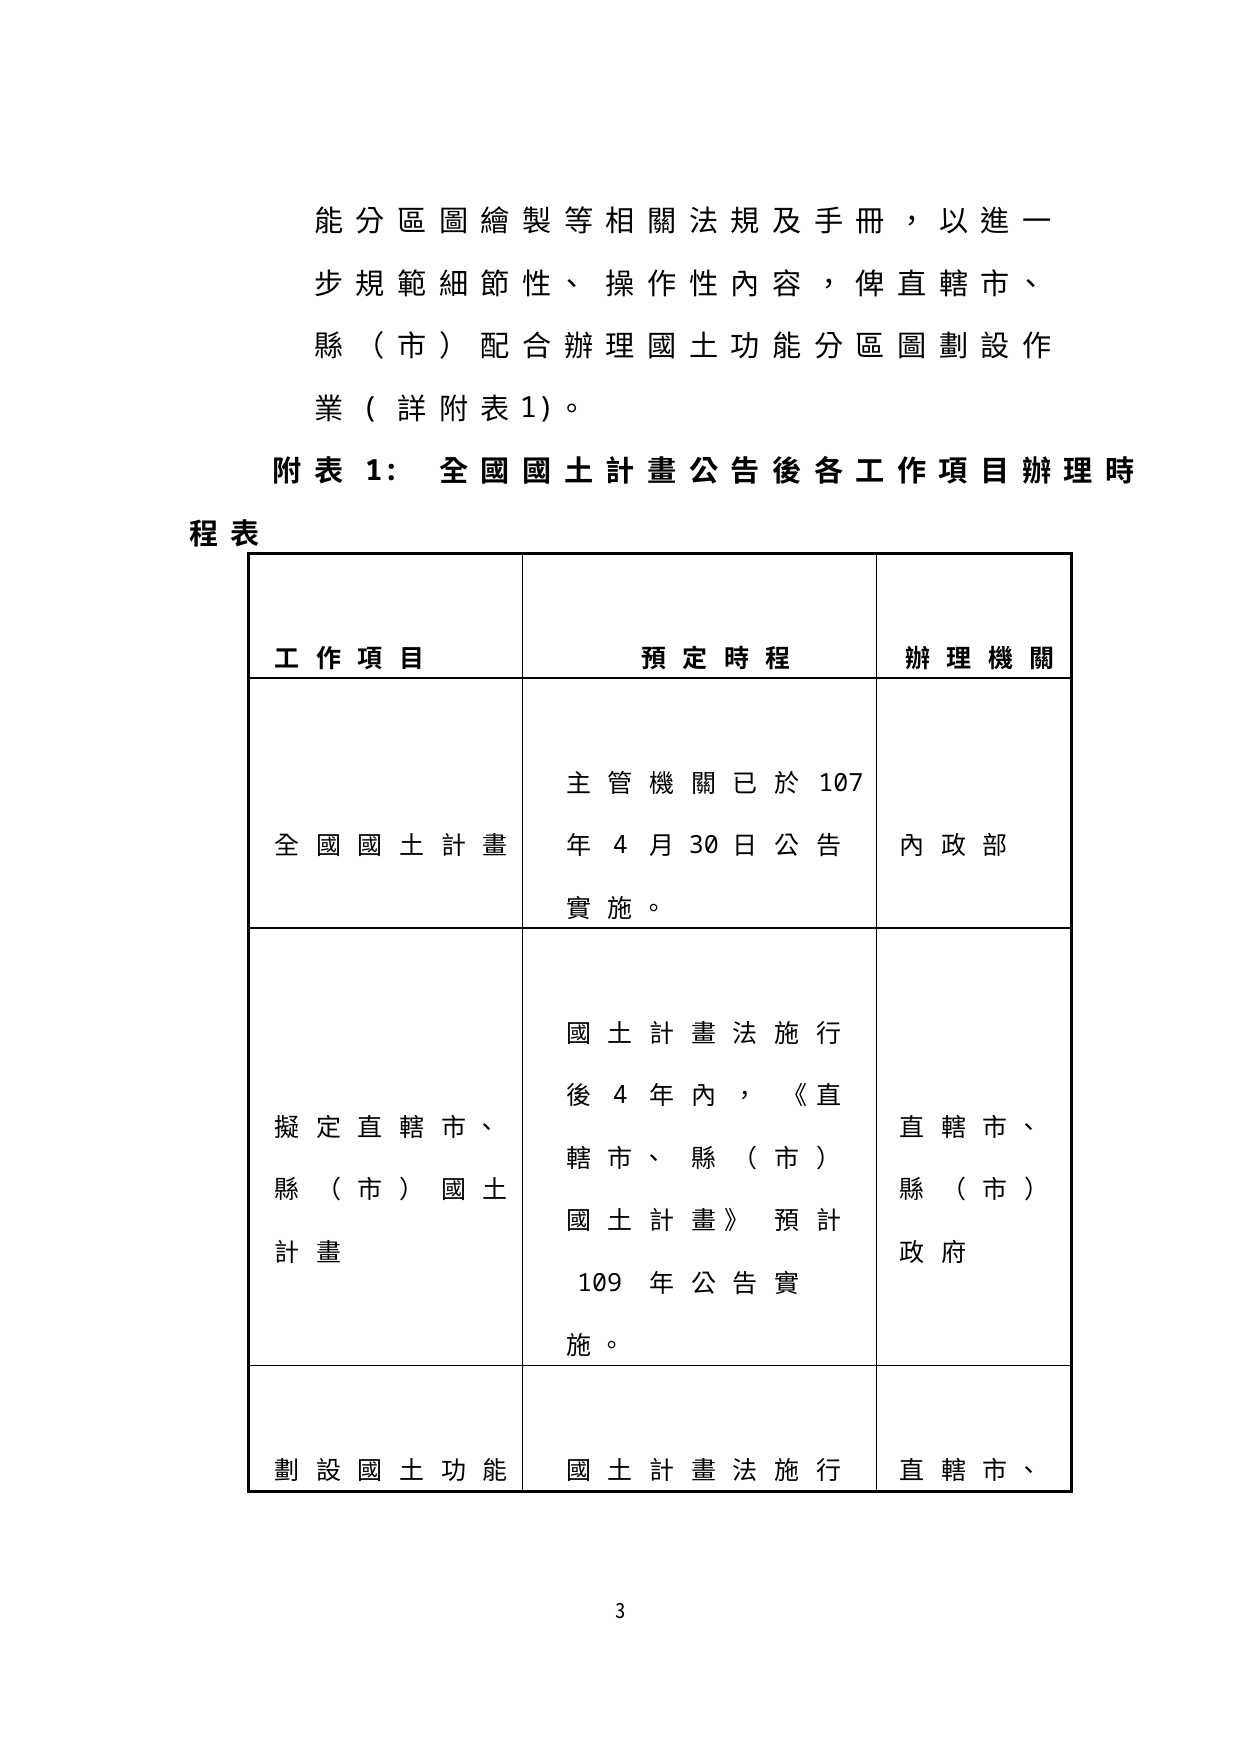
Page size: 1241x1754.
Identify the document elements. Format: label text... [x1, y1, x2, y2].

table_cell 全國國土計畫 [250, 679, 522, 927]
table_header 預定時程 [523, 555, 876, 677]
table_cell 劃設國土功能 [250, 1366, 522, 1490]
table_cell 直轄市、縣（市）政府 [877, 929, 1070, 1365]
table_cell 國土計畫法施行 [523, 1366, 876, 1490]
table_cell 主管機關已於107年4月30日公告實施。 [523, 679, 876, 927]
text 附表1: 全國國土計畫公告後各工作項目辦理時程表 [183, 427, 1160, 552]
table_cell 擬定直轄市、縣（市）國土計畫 [250, 929, 522, 1365]
text 全國國土計畫業於107年4月30日公告實施，該計畫基於保育利用及管理之需要，根據土地資源特性，劃分為國土保育地區、海洋資源地區、農業發展地區及城鄉發展地區。另外考量環境資源條件、土地利用現況、地方特性及發展需求等因素，在符合國土計畫法第20 條規定國土功能分區劃設原則下，予以劃分其他必要分類，以進行適當土地使用管制。復依該法第22 條規定，國土功能分區圖除為加強國土保育者，得隨時辦理外，應於國土計畫所定之一定期限內完成。爰直轄市、縣（市）主管機關於各該國土計畫公告實施後，應依照各級國土計畫，製作國土功能分區圖及編定適當使用地，並報經中央主管機關核定後公告，以實施管制。且中央主管機關內政部應依劃設條件研訂國土功能分區圖繪製等相關法規及手冊，以進一步規範細節性、操作性內容，俾直轄市、縣（市）配合辦理國土功能分區圖劃設作業(詳附表1)。 [271, 177, 1058, 427]
table_header 工作項目 [250, 555, 522, 677]
table_header 辦理機關 [877, 555, 1070, 677]
table_cell 內政部 [877, 679, 1070, 927]
table_cell 國土計畫法施行後4年內，《直轄市、縣（市）國土計畫》預計109年公告實施。 [523, 929, 876, 1365]
table_cell 直轄市、 [877, 1366, 1070, 1490]
